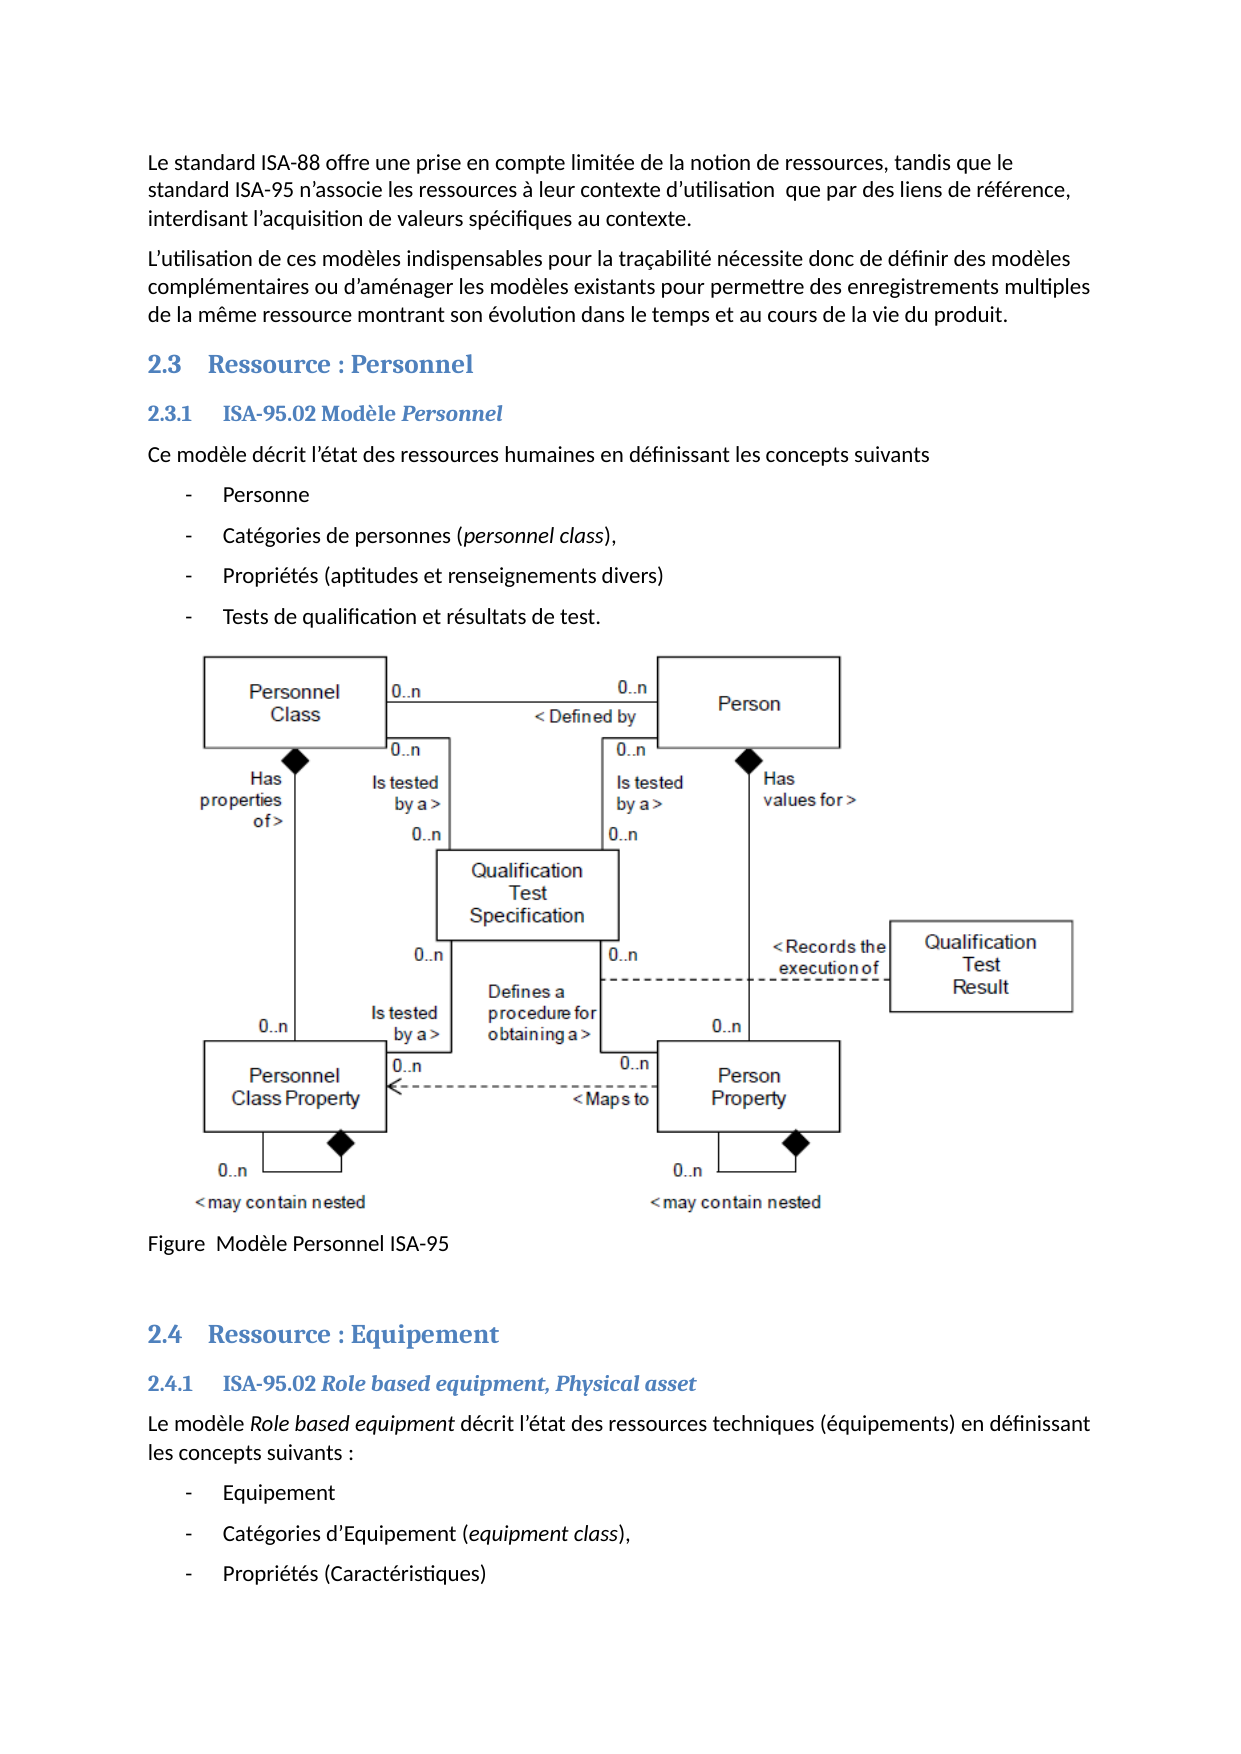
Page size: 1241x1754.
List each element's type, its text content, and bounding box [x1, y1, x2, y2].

list Tests de qualification et résultats de test. [185, 602, 1093, 630]
subtitle Ressource : Personnel [148, 349, 1093, 380]
list Propriétés (aptitudes et renseignements divers) [185, 561, 1093, 589]
text Le modèle Role based equipment décrit l’état des ressources techniques (équipements) en définissant les concepts suivants : [148, 1409, 1093, 1466]
text L’utilisation de ces modèles indispensables pour la traçabilité nécessite donc de définir des modèles complémentaires ou d’aménager les modèles existants pour permettre des enregistrements multiples de la même ressource montrant son évolution dans le temps et au cours de la vie du produit. [148, 244, 1093, 328]
subtitle Ressource : Equipement [148, 1319, 1093, 1350]
list Catégories d’Equipement (equipment class), [185, 1519, 1093, 1547]
list Personne [185, 480, 1093, 508]
subtitle ISA-95.02 Modèle Personnel [148, 401, 1093, 427]
list Catégories de personnes (personnel class), [185, 521, 1093, 549]
list Equipement [185, 1478, 1093, 1506]
text Ce modèle décrit l’état des ressources humaines en définissant les concepts suivants [148, 440, 1093, 468]
subtitle ISA-95.02 Role based equipment, Physical asset [148, 1371, 1093, 1397]
list Propriétés (Caractéristiques) [185, 1559, 1093, 1587]
text Le standard ISA-88 offre une prise en compte limitée de la notion de ressources, tandis que le standard ISA-95 n’associe les ressources à leur contexte d’utilisation que par des liens de référence, interdisant l’acquisition de valeurs spécifiques au contexte. [148, 148, 1093, 232]
text Figure Modèle Personnel ISA-95 [148, 1229, 1093, 1257]
